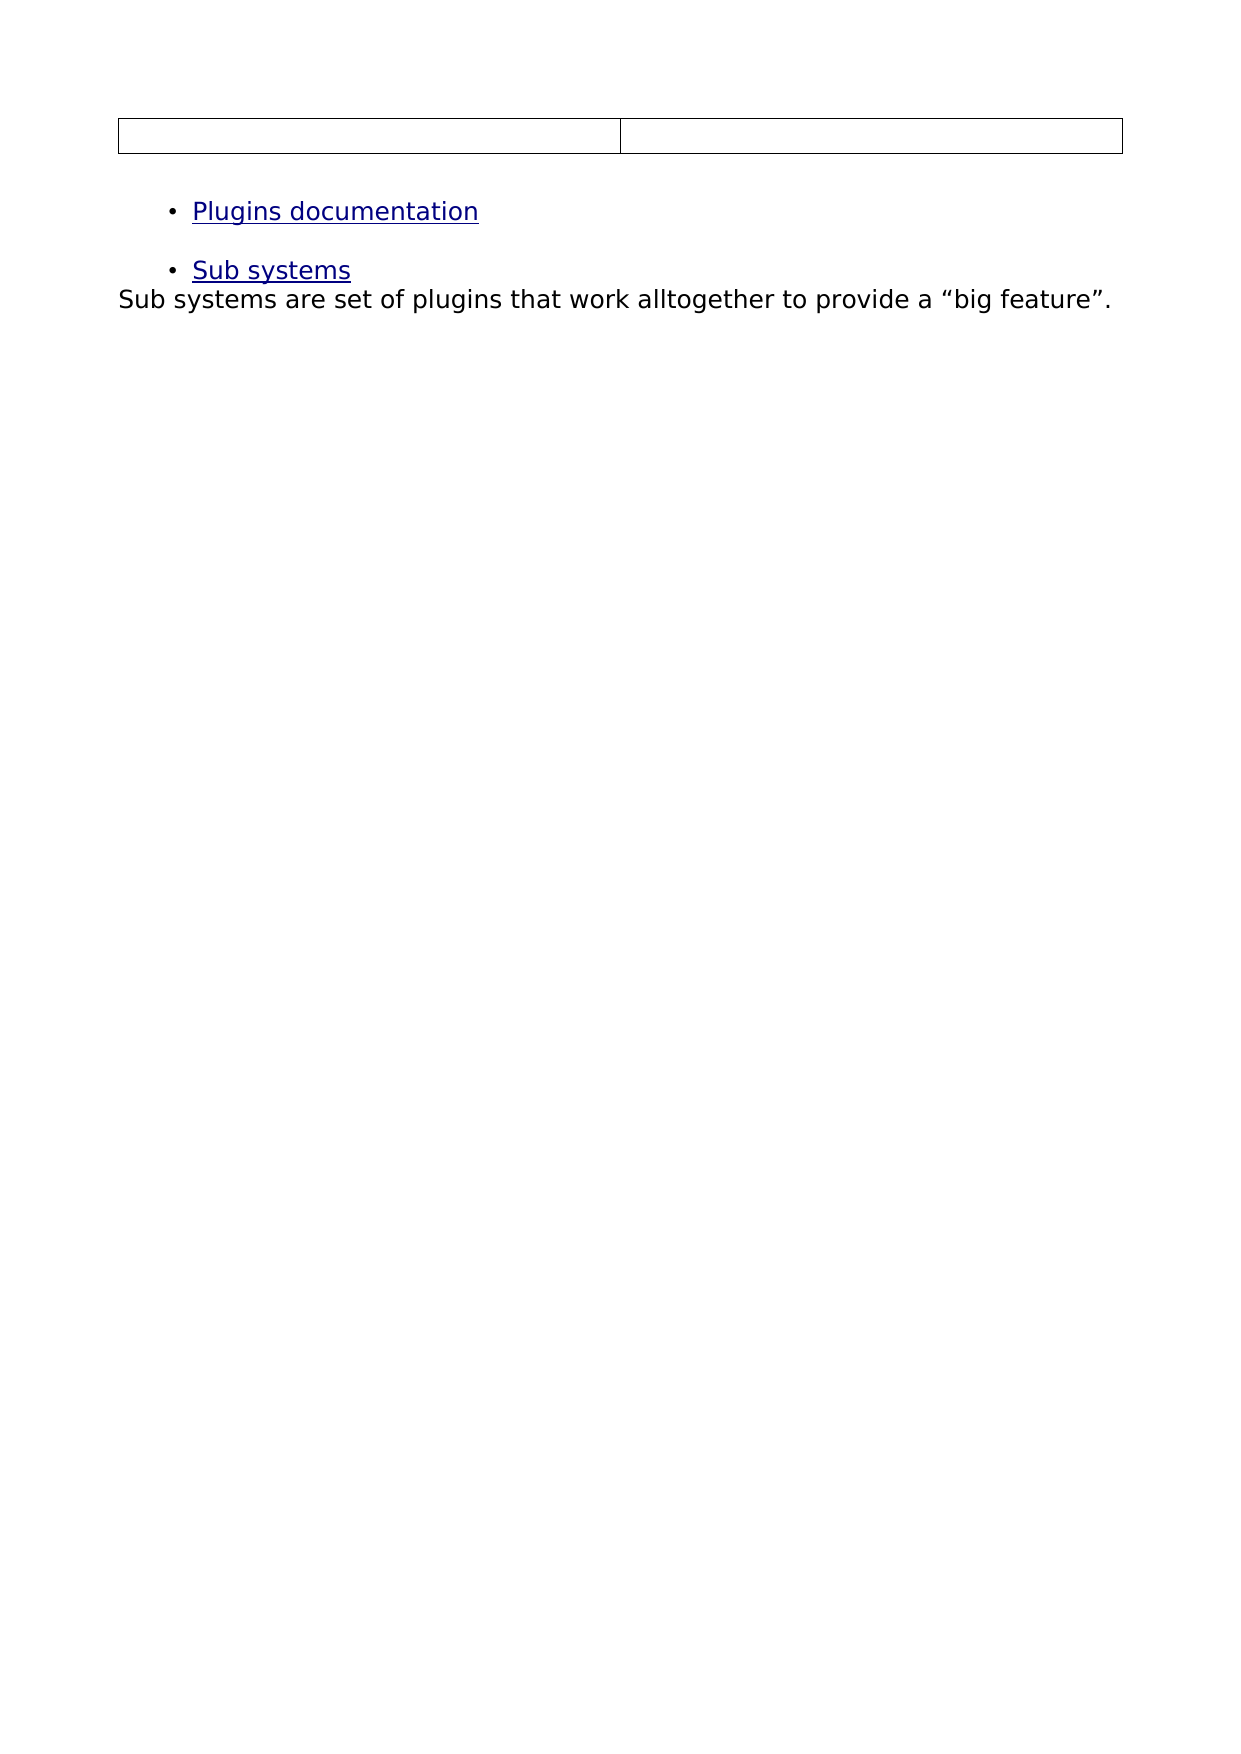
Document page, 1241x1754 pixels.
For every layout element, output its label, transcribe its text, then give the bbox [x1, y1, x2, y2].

list Sub systems [177, 256, 1122, 285]
table_cell [119, 119, 620, 153]
list Plugins documentation [177, 198, 1122, 227]
table_cell [621, 119, 1122, 153]
text Sub systems are set of plugins that work alltogether to provide a “big feature”. [118, 285, 1122, 314]
